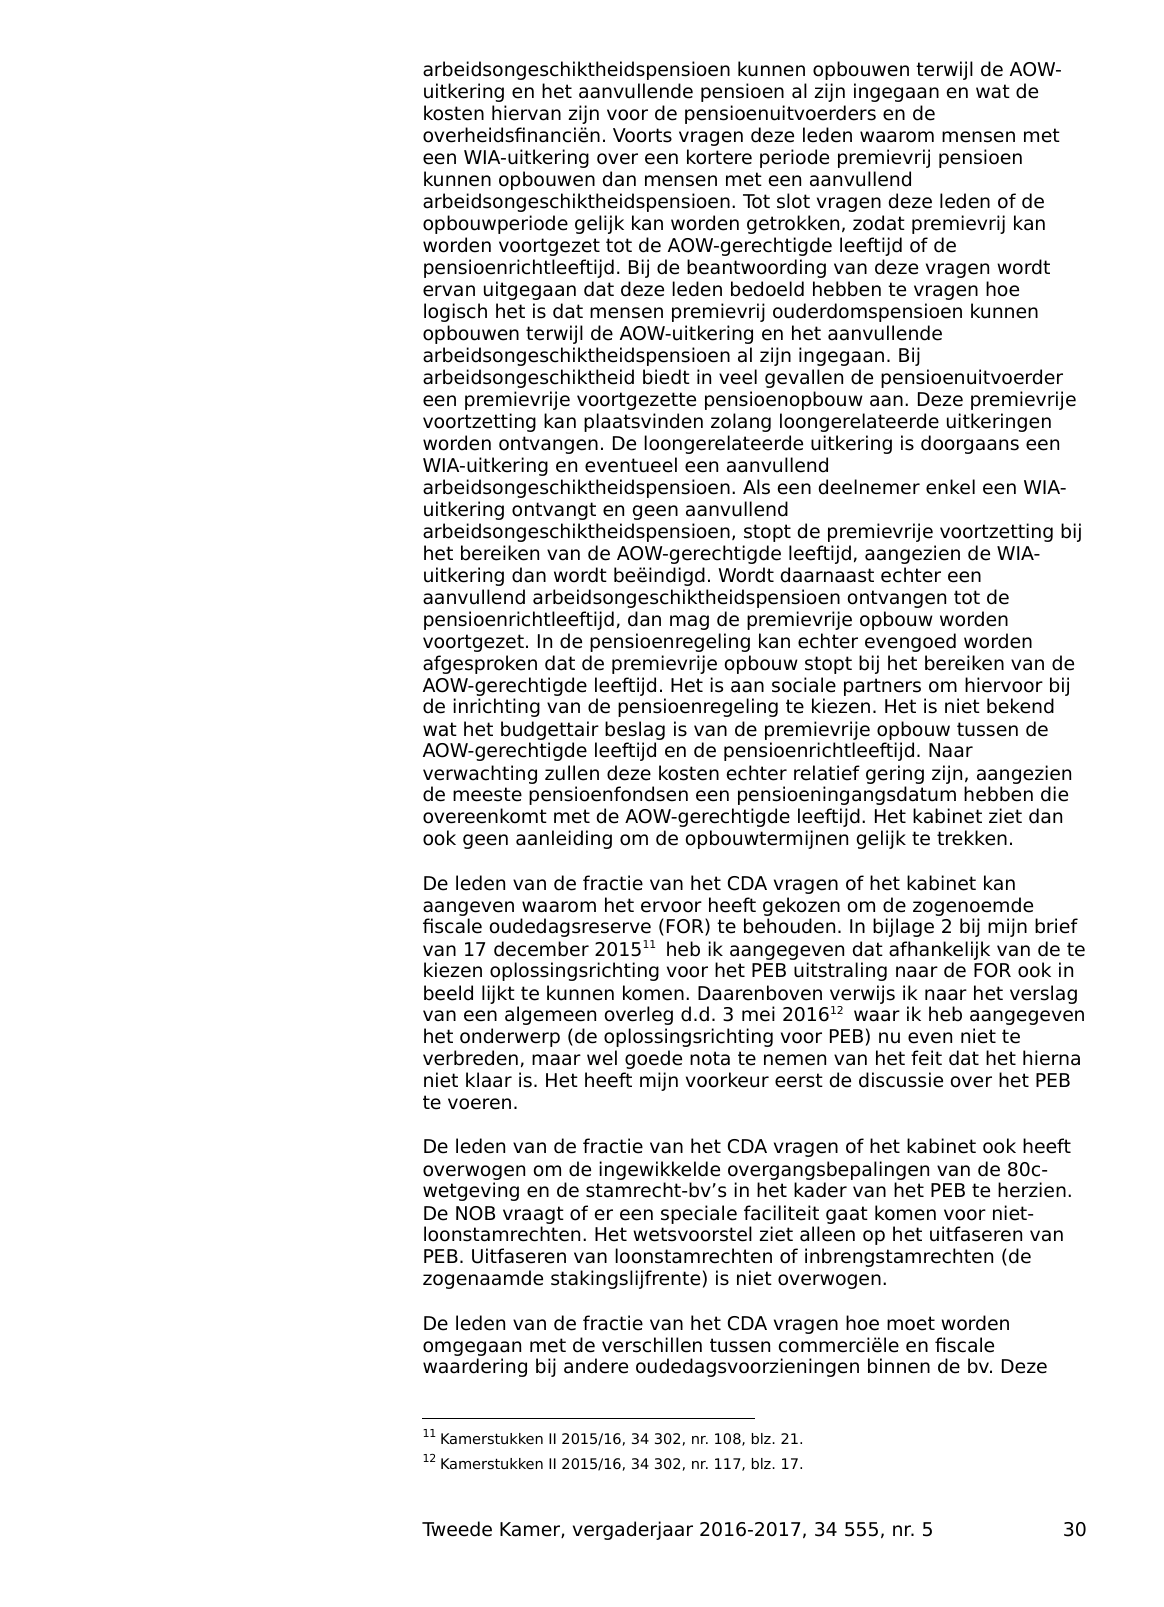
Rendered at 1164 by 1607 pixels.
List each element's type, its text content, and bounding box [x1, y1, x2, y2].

text Kamerstukken II 2015/16, 34 302, nr. 117, blz. 17. [422, 1452, 1087, 1474]
text Kamerstukken II 2015/16, 34 302, nr. 108, blz. 21. [422, 1427, 1087, 1449]
text arbeidsongeschiktheidspensioen kunnen opbouwen terwijl de AOW-uitkering en het aanvullende pensioen al zijn ingegaan en wat de kosten hiervan zijn voor de pensioenuitvoerders en de overheidsfinanciën. Voorts vragen deze leden waarom mensen met een WIA-uitkering over een kortere periode premievrij pensioen kunnen opbouwen dan mensen met een aanvullend arbeidsongeschiktheidspensioen. Tot slot vragen deze leden of de opbouwperiode gelijk kan worden getrokken, zodat premievrij kan worden voortgezet tot de AOW-gerechtigde leeftijd of de pensioenrichtleeftijd. Bij de beantwoording van deze vragen wordt ervan uitgegaan dat deze leden bedoeld hebben te vragen hoe logisch het is dat mensen premievrij ouderdomspensioen kunnen opbouwen terwijl de AOW-uitkering en het aanvullende arbeidsongeschiktheidspensioen al zijn ingegaan. Bij arbeidsongeschiktheid biedt in veel gevallen de pensioenuitvoerder een premievrije voortgezette pensioenopbouw aan. Deze premievrije voortzetting kan plaatsvinden zolang loongerelateerde uitkeringen worden ontvangen. De loongerelateerde uitkering is doorgaans een WIA-uitkering en eventueel een aanvullend arbeidsongeschiktheidspensioen. Als een deelnemer enkel een WIA-uitkering ontvangt en geen aanvullend arbeidsongeschiktheidspensioen, stopt de premievrije voortzetting bij het bereiken van de AOW-gerechtigde leeftijd, aangezien de WIA-uitkering dan wordt beëindigd. Wordt daarnaast echter een aanvullend arbeidsongeschiktheidspensioen ontvangen tot de pensioenrichtleeftijd, dan mag de premievrije opbouw worden voortgezet. In de pensioenregeling kan echter evengoed worden afgesproken dat de premievrije opbouw stopt bij het bereiken van de AOW-gerechtigde leeftijd. Het is aan sociale partners om hiervoor bij de inrichting van de pensioenregeling te kiezen. Het is niet bekend wat het budgettair beslag is van de premievrije opbouw tussen de AOW-gerechtigde leeftijd en de pensioenrichtleeftijd. Naar verwachting zullen deze kosten echter relatief gering zijn, aangezien de meeste pensioenfondsen een pensioeningangsdatum hebben die overeenkomt met de AOW-gerechtigde leeftijd. Het kabinet ziet dan ook geen aanleiding om de opbouwtermijnen gelijk te trekken. [422, 59, 1087, 850]
text De leden van de fractie van het CDA vragen hoe moet worden omgegaan met de verschillen tussen commerciële en fiscale waardering bij andere oudedagsvoorzieningen binnen de bv. Deze [422, 1312, 1087, 1378]
text De leden van de fractie van het CDA vragen of het kabinet ook heeft overwogen om de ingewikkelde overgangsbepalingen van de 80c-wetgeving en de stamrecht-bv’s in het kader van het PEB te herzien. De NOB vraagt of er een speciale faciliteit gaat komen voor niet-loonstamrechten. Het wetsvoorstel ziet alleen op het uitfaseren van PEB. Uitfaseren van loonstamrechten of inbrengstamrechten (de zogenaamde stakingslijfrente) is niet overwogen. [422, 1136, 1087, 1290]
text De leden van de fractie van het CDA vragen of het kabinet kan aangeven waarom het ervoor heeft gekozen om de zogenoemde fiscale oudedagsreserve (FOR) te behouden. In bijlage 2 bij mijn brief van 17 december 2015 heb ik aangegeven dat afhankelijk van de te kiezen oplossingsrichting voor het PEB uitstraling naar de FOR ook in beeld lijkt te kunnen komen. Daarenboven verwijs ik naar het verslag van een algemeen overleg d.d. 3 mei 2016 waar ik heb aangegeven het onderwerp (de oplossingsrichting voor PEB) nu even niet te verbreden, maar wel goede nota te nemen van het feit dat het hierna niet klaar is. Het heeft mijn voorkeur eerst de discussie over het PEB te voeren. [422, 872, 1087, 1114]
